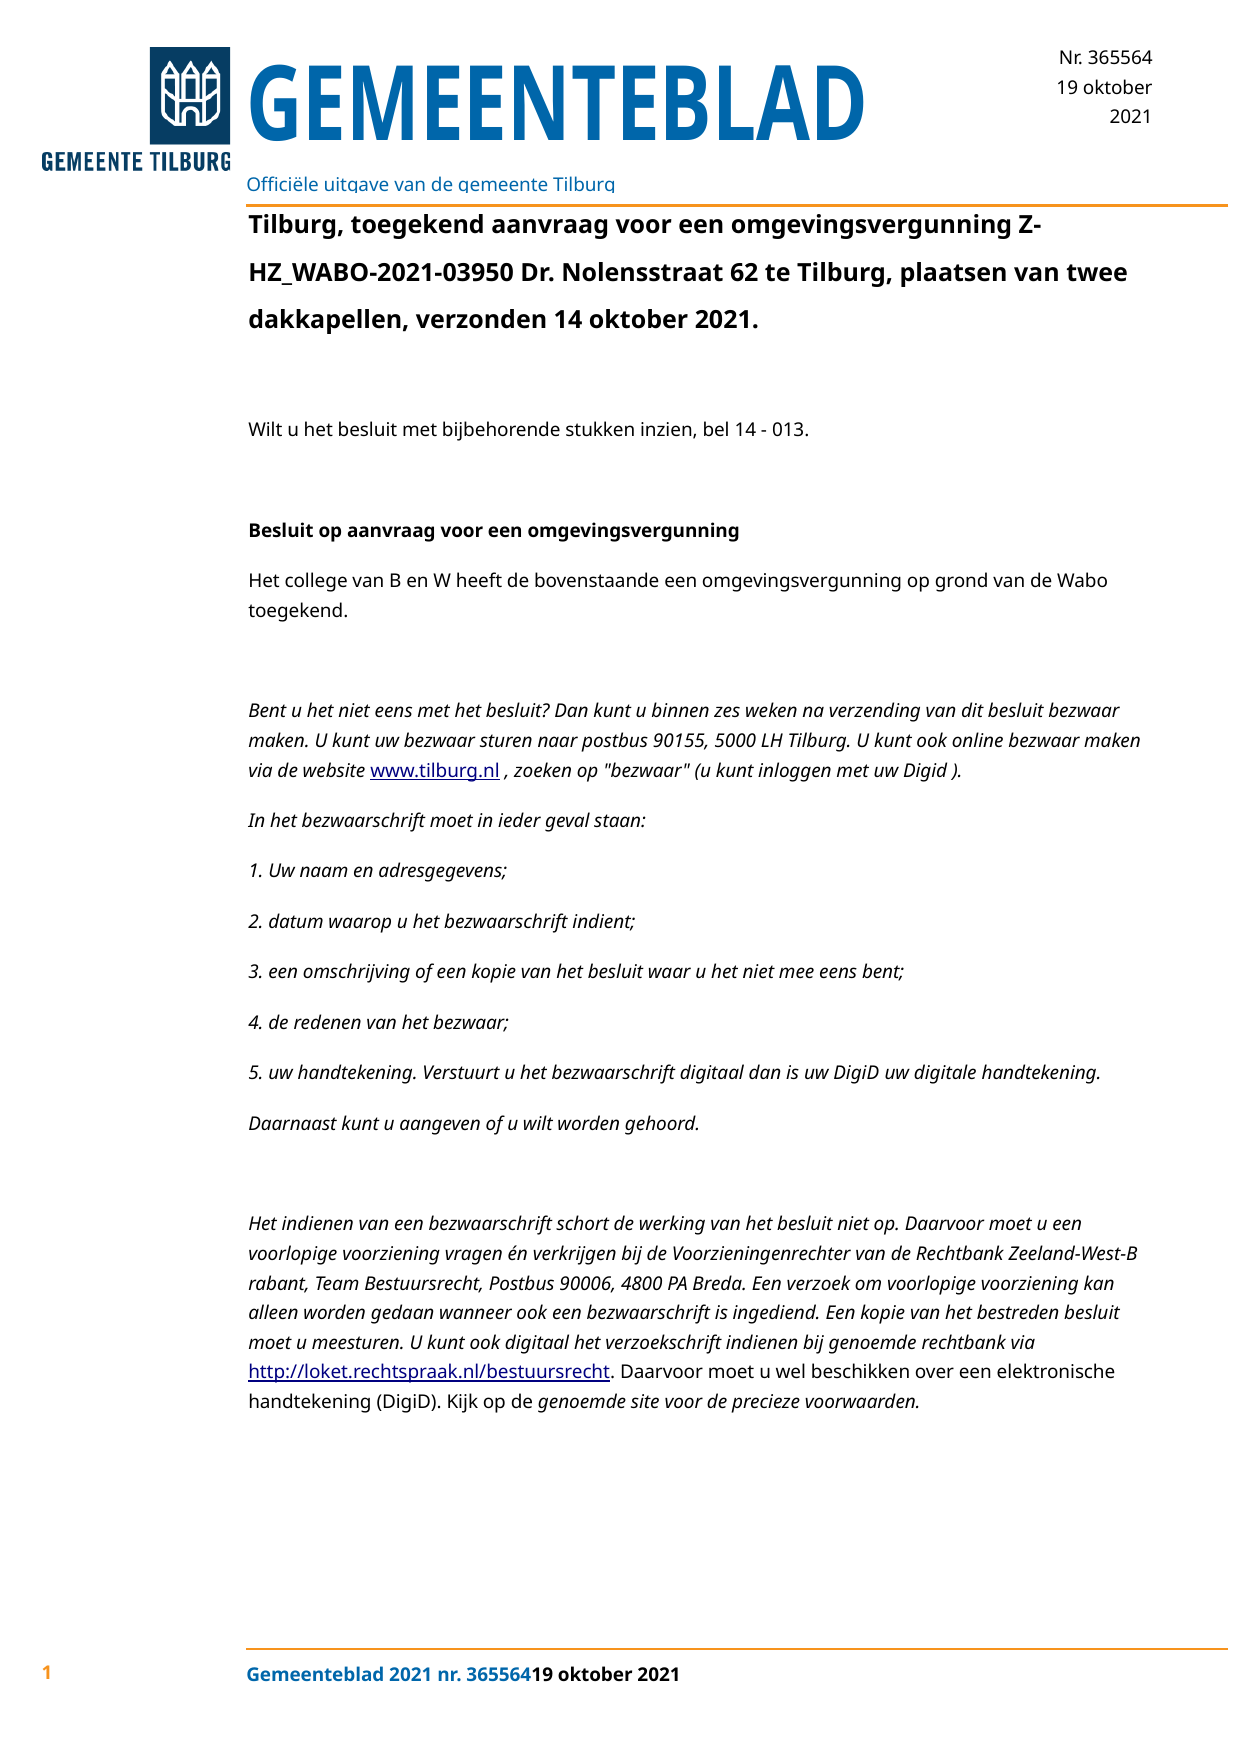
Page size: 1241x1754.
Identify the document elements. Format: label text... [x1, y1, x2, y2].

text 1. Uw naam en adresgegevens; [248, 858, 1152, 883]
text 4. de redenen van het bezwaar; [248, 1009, 1152, 1034]
text 5. uw handtekening. Verstuurt u het bezwaarschrift digitaal dan is uw DigiD uw digitale handtekening. [248, 1059, 1152, 1085]
text Het college van B en W heeft de bovenstaande een omgevingsvergunning op grond van de Wabo toegekend. [248, 567, 1152, 622]
text Daarnaast kunt u aangeven of u wilt worden gehoord. [248, 1110, 1152, 1135]
text Besluit op aanvraag voor een omgevingsvergunning [248, 517, 1152, 542]
text Het indienen van een bezwaarschrift schort de werking van het besluit niet op. Daarvoor moet u een voorlopige voorziening vragen én verkrijgen bij de Voorzieningenrechter van de Rechtbank Zeeland-West-B rabant, Team Bestuursrecht, Postbus 90006, 4800 PA Breda. Een verzoek om voorlopige voorziening kan alleen worden gedaan wanneer ook een bezwaarschrift is ingediend. Een kopie van het bestreden besluit moet u meesturen. U kunt ook digitaal het verzoekschrift indienen bij genoemde rechtbank via http://loket.rechtspraak.nl/bestuursrecht. Daarvoor moet u wel beschikken over een elektronische handtekening (DigiD). Kijk op de genoemde site voor de precieze voorwaarden. [248, 1211, 1152, 1414]
text Tilburg, toegekend aanvraag voor een omgevingsvergunning Z-HZ_WABO-2021-03950 Dr. Nolensstraat 62 te Tilburg, plaatsen van twee dakkapellen, verzonden 14 oktober 2021. [248, 207, 1152, 336]
text 3. een omschrijving of een kopie van het besluit waar u het niet mee eens bent; [248, 958, 1152, 984]
text 2. datum waarop u het bezwaarschrift indient; [248, 908, 1152, 934]
text In het bezwaarschrift moet in ieder geval staan: [248, 807, 1152, 833]
picture [41, 47, 231, 172]
text Wilt u het besluit met bijbehorende stukken inzien, bel 14 - 013. [248, 416, 1152, 442]
text Bent u het niet eens met het besluit? Dan kunt u binnen zes weken na verzending van dit besluit bezwaar maken. U kunt uw bezwaar sturen naar postbus 90155, 5000 LH Tilburg. U kunt ook online bezwaar maken via de website www.tilburg.nl , zoeken op "bezwaar" (u kunt inloggen met uw Digid ). [248, 698, 1152, 782]
